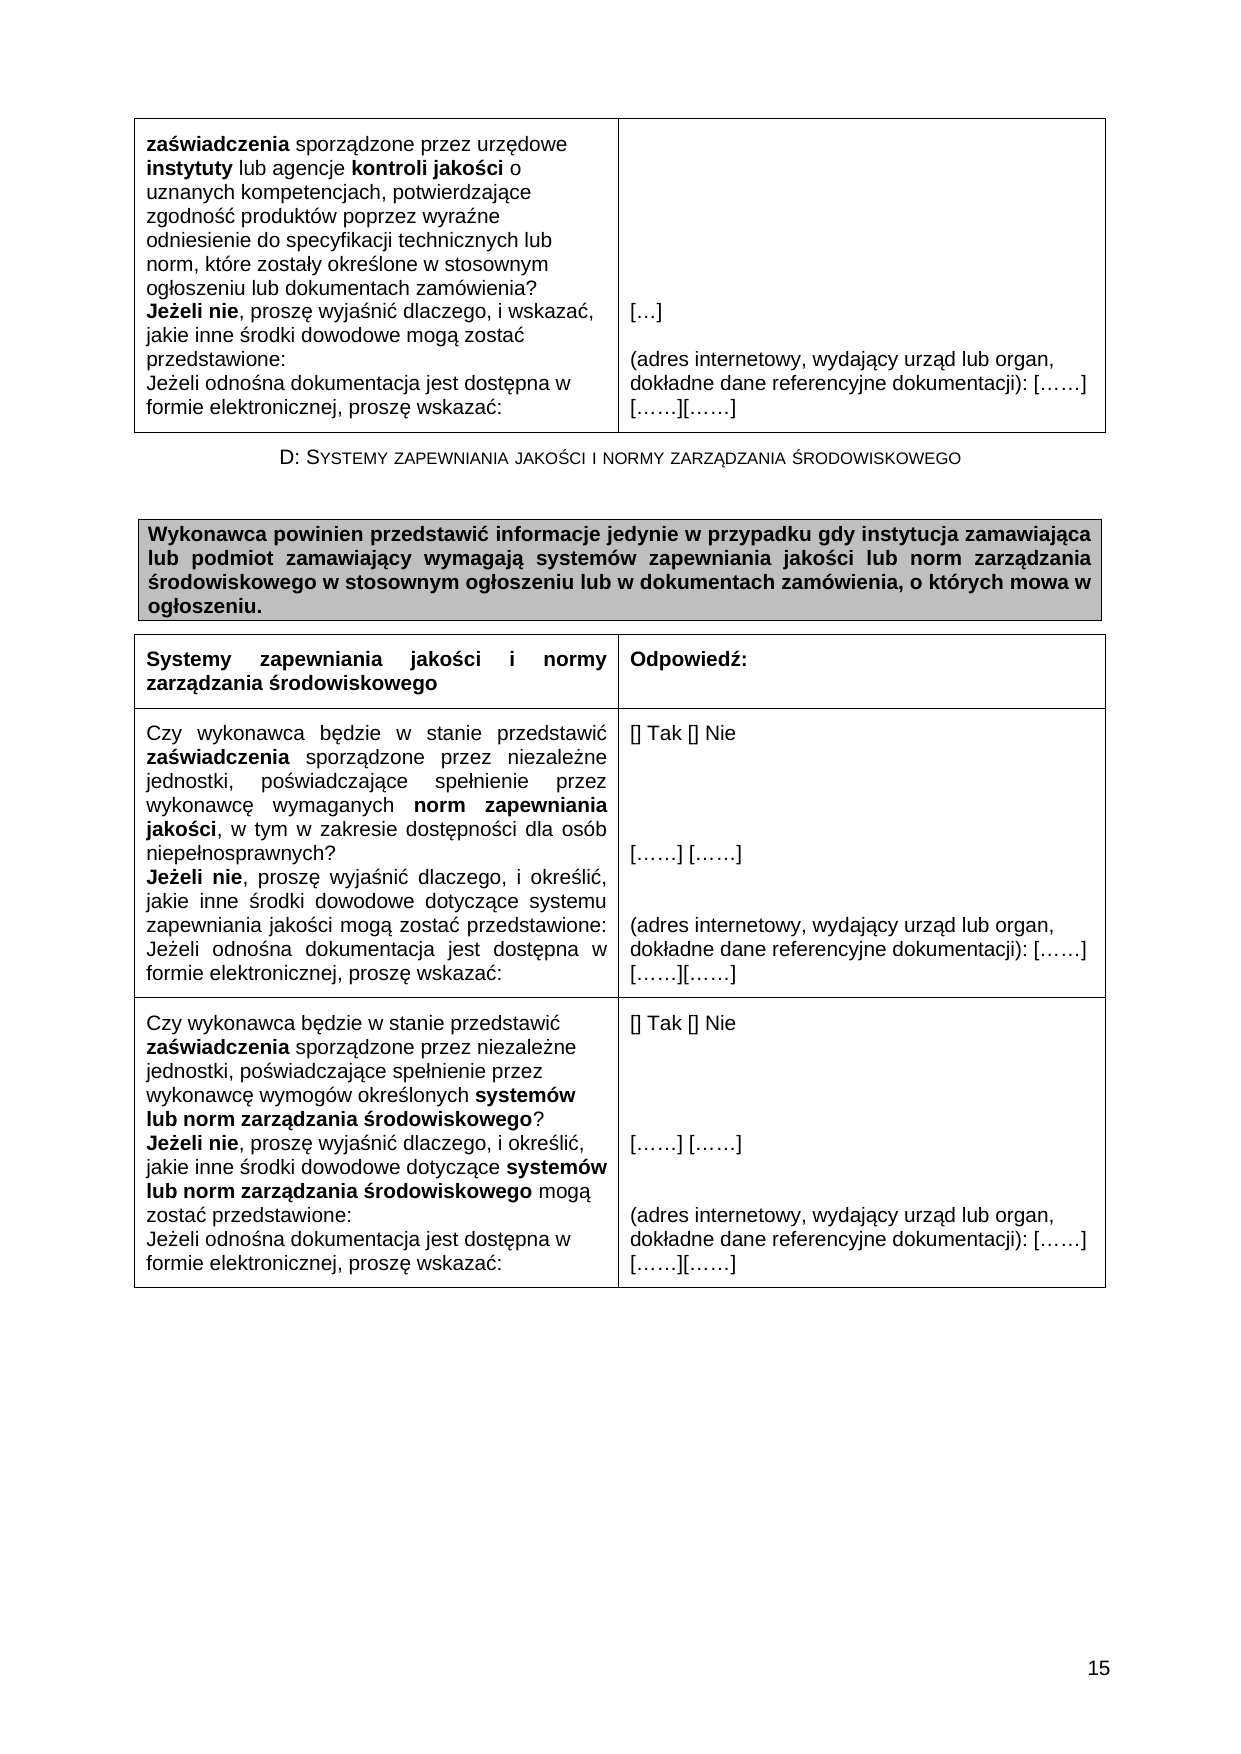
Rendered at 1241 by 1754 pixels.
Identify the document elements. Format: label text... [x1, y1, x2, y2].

table_header Odpowiedź: [619, 635, 1105, 708]
table_header Systemy zapewniania jakości i normy zarządzania środowiskowego [135, 635, 618, 708]
table_cell […] (adres internetowy, wydający urząd lub organ, dokładne dane referencyjne dokumentacji): [……][……][……] [619, 119, 1105, 432]
table_cell [] Tak [] Nie [……] [……] (adres internetowy, wydający urząd lub organ, dokładne dane referencyjne dokumentacji): [……][……][……] [619, 998, 1105, 1287]
table_cell [] Tak [] Nie [……] [……] (adres internetowy, wydający urząd lub organ, dokładne dane referencyjne dokumentacji): [……][……][……] [619, 709, 1105, 997]
table_cell Czy wykonawca będzie w stanie przedstawić zaświadczenia sporządzone przez niezależne jednostki, poświadczające spełnienie przez wykonawcę wymaganych norm zapewniania jakości, w tym w zakresie dostępności dla osób niepełnosprawnych? Jeżeli nie, proszę wyjaśnić dlaczego, i określić, jakie inne środki dowodowe dotyczące systemu zapewniania jakości mogą zostać przedstawione: Jeżeli odnośna dokumentacja jest dostępna w formie elektronicznej, proszę wskazać: [135, 709, 618, 997]
table_cell zaświadczenia sporządzone przez urzędowe instytuty lub agencje kontroli jakości o uznanych kompetencjach, potwierdzające zgodność produktów poprzez wyraźne odniesienie do specyfikacji technicznych lub norm, które zostały określone w stosownym ogłoszeniu lub dokumentach zamówienia? Jeżeli nie, proszę wyjaśnić dlaczego, i wskazać, jakie inne środki dowodowe mogą zostać przedstawione: Jeżeli odnośna dokumentacja jest dostępna w formie elektronicznej, proszę wskazać: [135, 119, 618, 432]
title D: Systemy zapewniania jakości i normy zarządzania środowiskowego [148, 445, 1093, 469]
table_cell Czy wykonawca będzie w stanie przedstawić zaświadczenia sporządzone przez niezależne jednostki, poświadczające spełnienie przez wykonawcę wymogów określonych systemów lub norm zarządzania środowiskowego? Jeżeli nie, proszę wyjaśnić dlaczego, i określić, jakie inne środki dowodowe dotyczące systemów lub norm zarządzania środowiskowego mogą zostać przedstawione: Jeżeli odnośna dokumentacja jest dostępna w formie elektronicznej, proszę wskazać: [135, 998, 618, 1287]
text Wykonawca powinien przedstawić informacje jedynie w przypadku gdy instytucja zamawiająca lub podmiot zamawiający wymagają systemów zapewniania jakości lub norm zarządzania środowiskowego w stosownym ogłoszeniu lub w dokumentach zamówienia, o których mowa w ogłoszeniu. [139, 520, 1101, 620]
